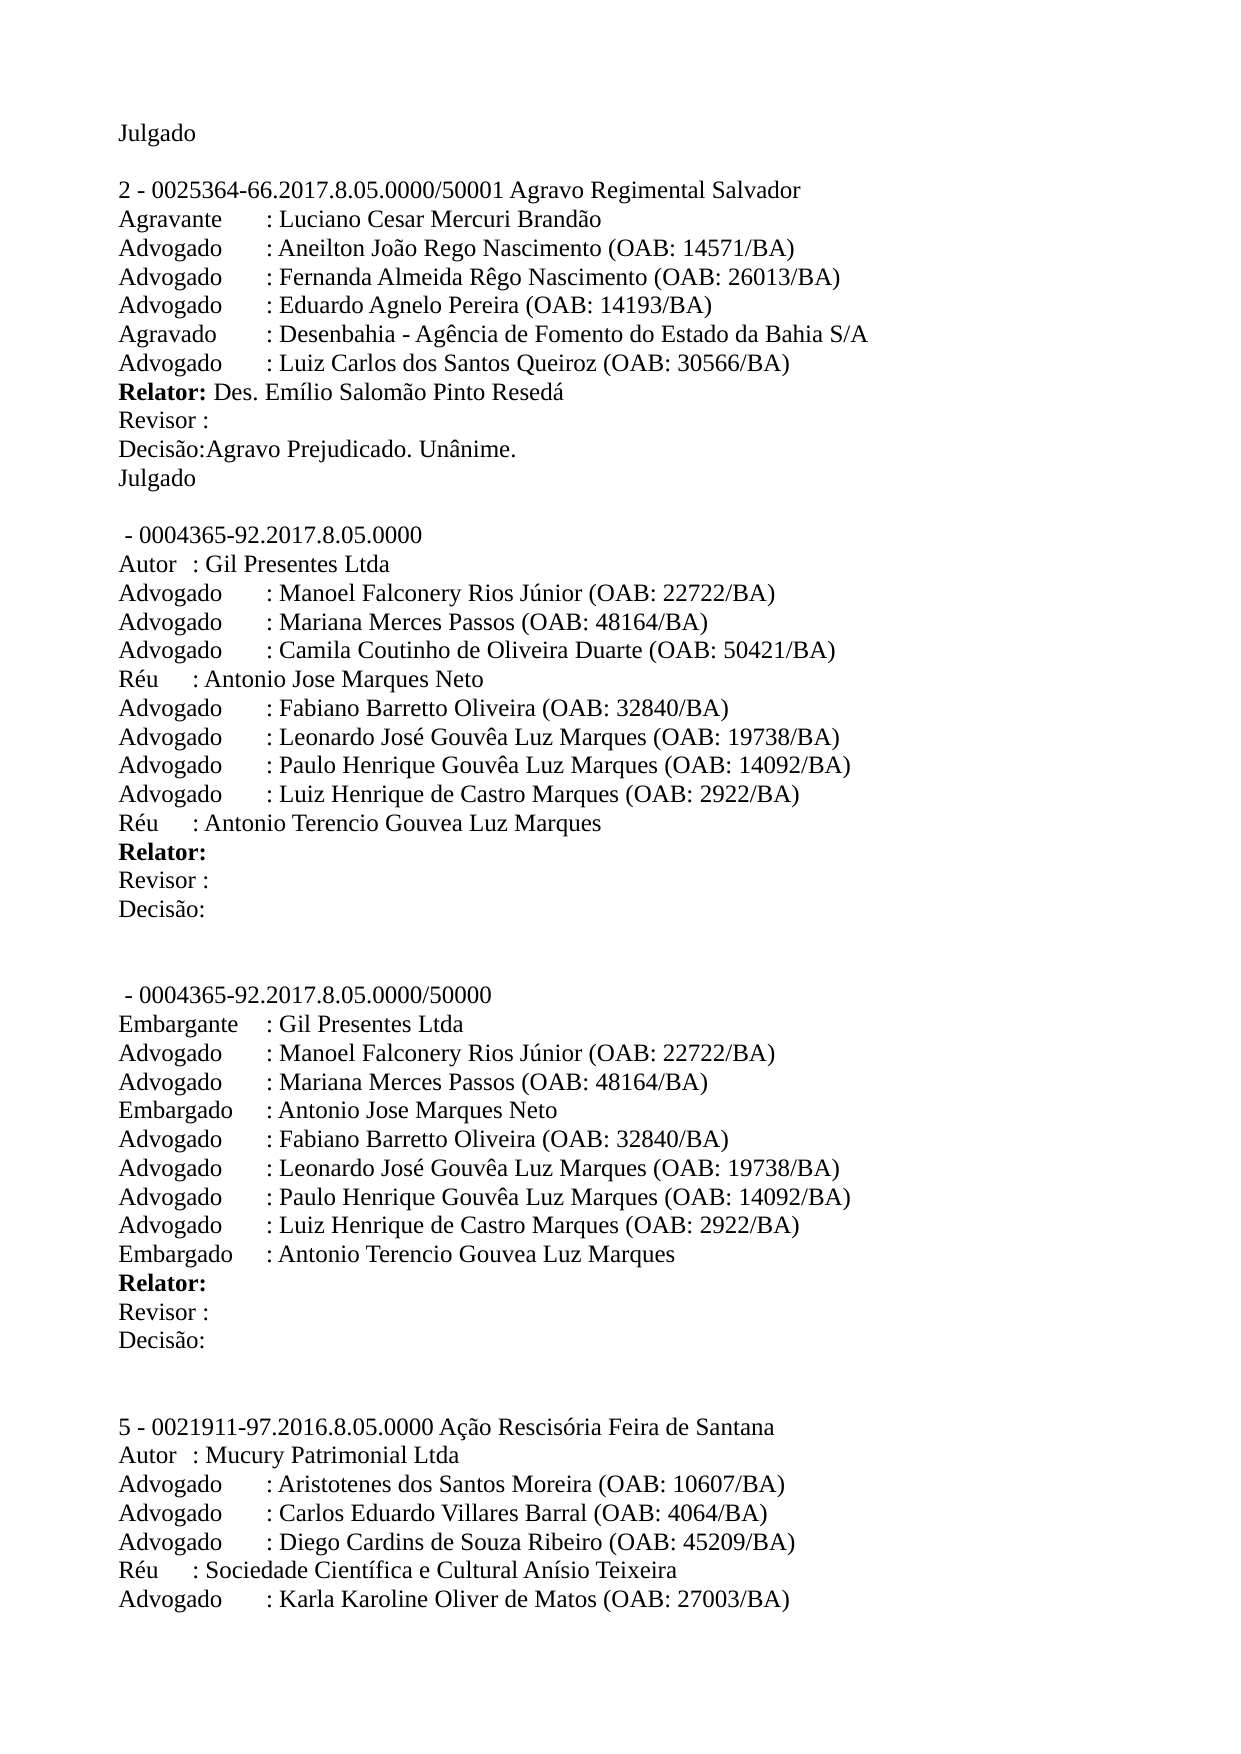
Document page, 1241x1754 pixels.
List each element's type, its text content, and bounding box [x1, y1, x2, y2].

text Revisor : [118, 1297, 1122, 1326]
text - 0004365-92.2017.8.05.0000/50000 [118, 981, 1122, 1009]
text Decisão: [118, 1326, 1122, 1354]
text Embargante : Gil Presentes Ltda Advogado : Manoel Falconery Rios Júnior (OAB: 22722/BA) Advogado : Mariana Merces Passos (OAB: 48164/BA) Embargado : Antonio Jose Marques Neto Advogado : Fabiano Barretto Oliveira (OAB: 32840/BA) Advogado : Leonardo José Gouvêa Luz Marques (OAB: 19738/BA) Advogado : Paulo Henrique Gouvêa Luz Marques (OAB: 14092/BA) Advogado : Luiz Henrique de Castro Marques (OAB: 2922/BA) Embargado : Antonio Terencio Gouvea Luz Marques Relator: [118, 1009, 1122, 1297]
text Autor : Gil Presentes Ltda Advogado : Manoel Falconery Rios Júnior (OAB: 22722/BA) Advogado : Mariana Merces Passos (OAB: 48164/BA) Advogado : Camila Coutinho de Oliveira Duarte (OAB: 50421/BA) Réu : Antonio Jose Marques Neto Advogado : Fabiano Barretto Oliveira (OAB: 32840/BA) Advogado : Leonardo José Gouvêa Luz Marques (OAB: 19738/BA) Advogado : Paulo Henrique Gouvêa Luz Marques (OAB: 14092/BA) Advogado : Luiz Henrique de Castro Marques (OAB: 2922/BA) Réu : Antonio Terencio Gouvea Luz Marques Relator: [118, 549, 1122, 866]
text Decisão: [118, 894, 1122, 923]
text Julgado [118, 118, 1122, 147]
text Revisor : [118, 866, 1122, 894]
text 5 - 0021911-97.2016.8.05.0000 Ação Rescisória Feira de Santana [118, 1412, 1122, 1441]
text Autor : Mucury Patrimonial Ltda Advogado : Aristotenes dos Santos Moreira (OAB: 10607/BA) Advogado : Carlos Eduardo Villares Barral (OAB: 4064/BA) Advogado : Diego Cardins de Souza Ribeiro (OAB: 45209/BA) Réu : Sociedade Científica e Cultural Anísio Teixeira Advogado : Karla Karoline Oliver de Matos (OAB: 27003/BA) [118, 1441, 1122, 1613]
text - 0004365-92.2017.8.05.0000 [118, 521, 1122, 549]
text Agravante : Luciano Cesar Mercuri Brandão Advogado : Aneilton João Rego Nascimento (OAB: 14571/BA) Advogado : Fernanda Almeida Rêgo Nascimento (OAB: 26013/BA) Advogado : Eduardo Agnelo Pereira (OAB: 14193/BA) Agravado : Desenbahia - Agência de Fomento do Estado da Bahia S/A Advogado : Luiz Carlos dos Santos Queiroz (OAB: 30566/BA) Relator: Des. Emílio Salomão Pinto Resedá [118, 204, 1122, 406]
text Decisão:Agravo Prejudicado. Unânime. [118, 434, 1122, 463]
text 2 - 0025364-66.2017.8.05.0000/50001 Agravo Regimental Salvador [118, 176, 1122, 204]
text Revisor : [118, 406, 1122, 434]
text Julgado [118, 463, 1122, 492]
